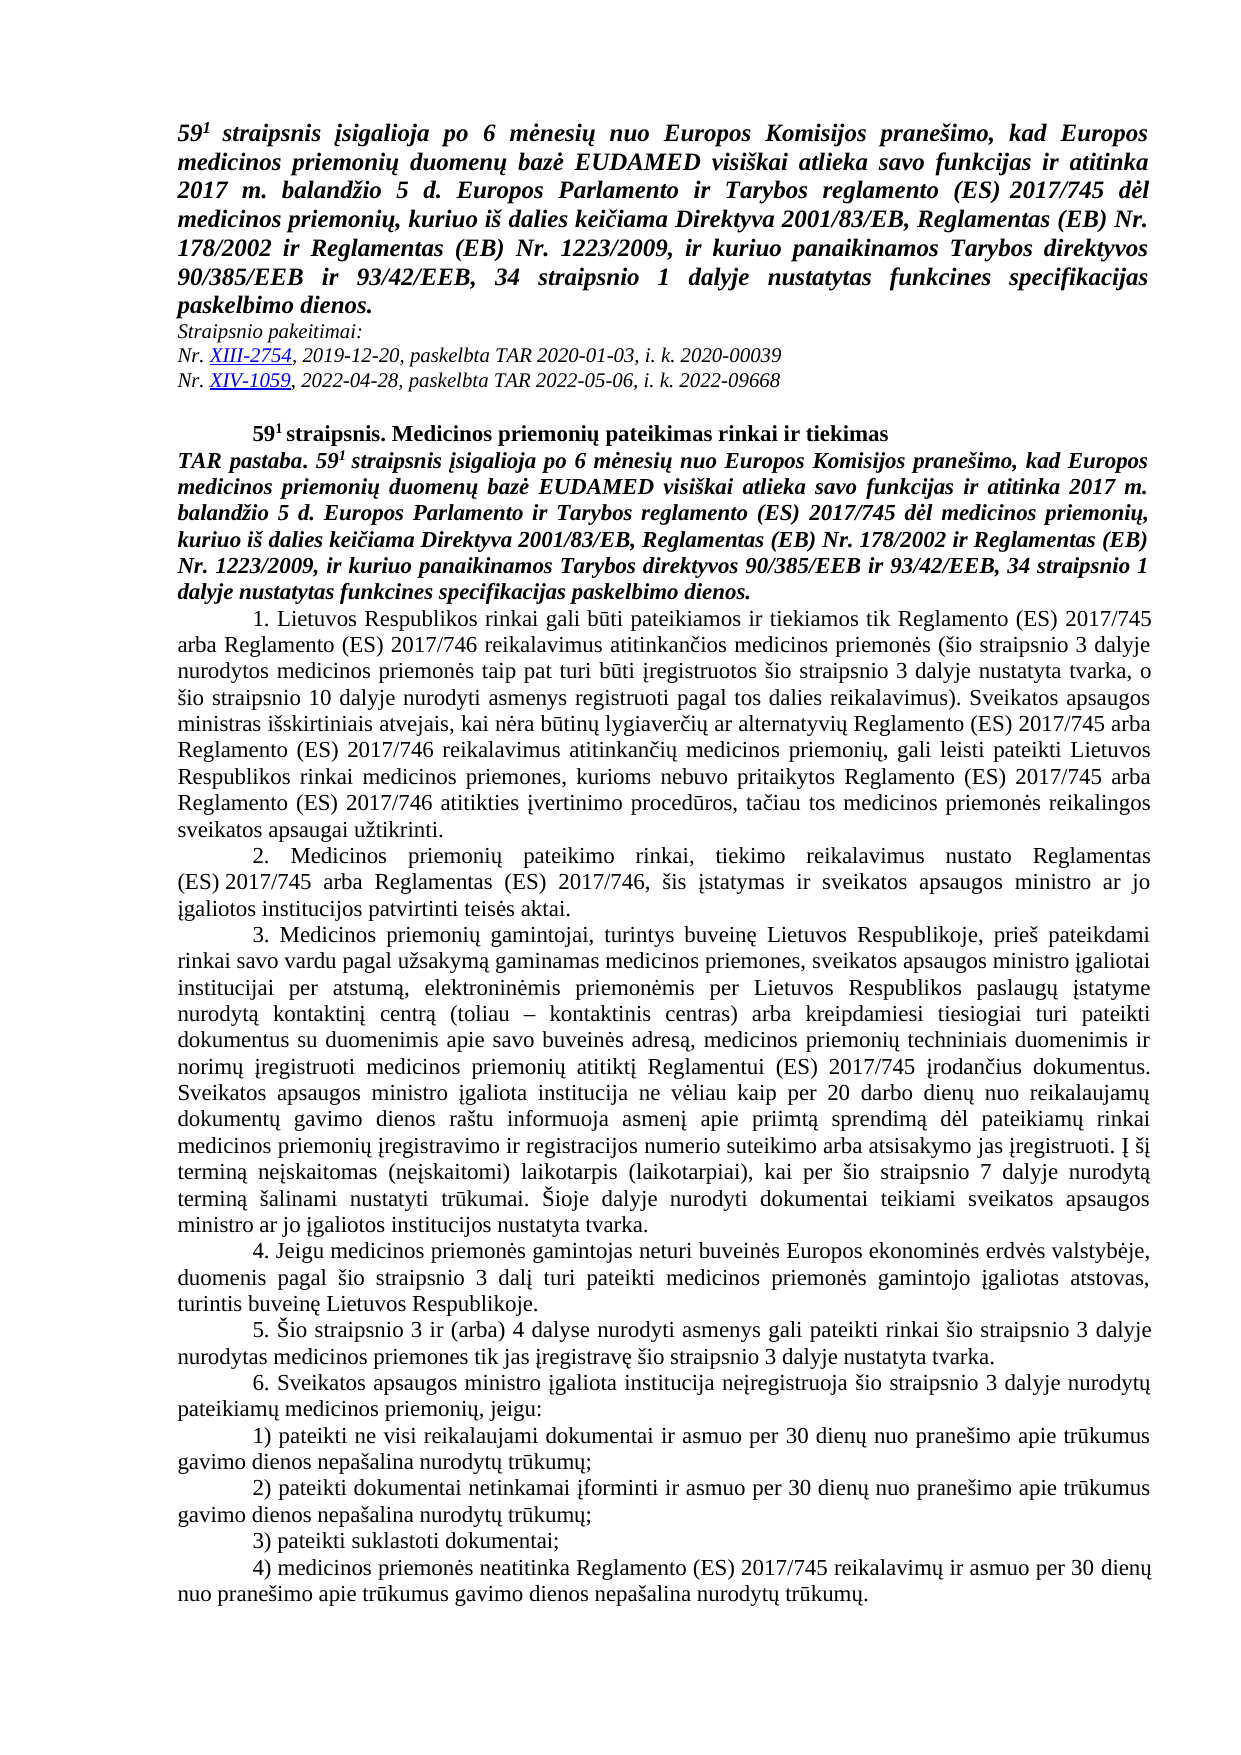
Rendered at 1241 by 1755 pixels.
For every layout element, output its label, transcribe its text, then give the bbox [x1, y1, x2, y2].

text Nr. XIII-2754, 2019-12-20, paskelbta TAR 2020-01-03, i. k. 2020-00039 [177, 343, 1152, 367]
text 591 straipsnis įsigalioja po 6 mėnesių nuo Europos Komisijos pranešimo, kad Europos medicinos priemonių duomenų bazė EUDAMED visiškai atlieka savo funkcijas ir atitinka 2017 m. balandžio 5 d. Europos Parlamento ir Tarybos reglamento (ES) 2017/745 dėl medicinos priemonių, kuriuo iš dalies keičiama Direktyva 2001/83/EB, Reglamentas (EB) Nr. 178/2002 ir Reglamentas (EB) Nr. 1223/2009, ir kuriuo panaikinamos Tarybos direktyvos 90/385/EEB ir 93/42/EEB, 34 straipsnio 1 dalyje nustatytas funkcines specifikacijas paskelbimo dienos. [177, 118, 1152, 319]
text TAR pastaba. 591 straipsnis įsigalioja po 6 mėnesių nuo Europos Komisijos pranešimo, kad Europos medicinos priemonių duomenų bazė EUDAMED visiškai atlieka savo funkcijas ir atitinka 2017 m. balandžio 5 d. Europos Parlamento ir Tarybos reglamento (ES) 2017/745 dėl medicinos priemonių, kuriuo iš dalies keičiama Direktyva 2001/83/EB, Reglamentas (EB) Nr. 178/2002 ir Reglamentas (EB) Nr. 1223/2009, ir kuriuo panaikinamos Tarybos direktyvos 90/385/EEB ir 93/42/EEB, 34 straipsnio 1 dalyje nustatytas funkcines specifikacijas paskelbimo dienos. [177, 447, 1152, 605]
text 6. Sveikatos apsaugos ministro įgaliota institucija neįregistruoja šio straipsnio 3 dalyje nurodytų pateikiamų medicinos priemonių, jeigu: [177, 1369, 1152, 1422]
text 1) pateikti ne visi reikalaujami dokumentai ir asmuo per 30 dienų nuo pranešimo apie trūkumus gavimo dienos nepašalina nurodytų trūkumų; [177, 1422, 1152, 1474]
text Straipsnio pakeitimai: [177, 319, 1152, 343]
text 4) medicinos priemonės neatitinka Reglamento (ES) 2017/745 reikalavimų ir asmuo per 30 dienų nuo pranešimo apie trūkumus gavimo dienos nepašalina nurodytų trūkumų. [177, 1553, 1152, 1606]
text 591 straipsnis. Medicinos priemonių pateikimas rinkai ir tiekimas [177, 420, 1152, 447]
text 1. Lietuvos Respublikos rinkai gali būti pateikiamos ir tiekiamos tik Reglamento (ES) 2017/745 arba Reglamento (ES) 2017/746 reikalavimus atitinkančios medicinos priemonės (šio straipsnio 3 dalyje nurodytos medicinos priemonės taip pat turi būti įregistruotos šio straipsnio 3 dalyje nustatyta tvarka, o šio straipsnio 10 dalyje nurodyti asmenys registruoti pagal tos dalies reikalavimus). Sveikatos apsaugos ministras išskirtiniais atvejais, kai nėra būtinų lygiaverčių ar alternatyvių Reglamento (ES) 2017/745 arba Reglamento (ES) 2017/746 reikalavimus atitinkančių medicinos priemonių, gali leisti pateikti Lietuvos Respublikos rinkai medicinos priemones, kurioms nebuvo pritaikytos Reglamento (ES) 2017/745 arba Reglamento (ES) 2017/746 atitikties įvertinimo procedūros, tačiau tos medicinos priemonės reikalingos sveikatos apsaugai užtikrinti. [177, 605, 1152, 842]
text 3. Medicinos priemonių gamintojai, turintys buveinę Lietuvos Respublikoje, prieš pateikdami rinkai savo vardu pagal užsakymą gaminamas medicinos priemones, sveikatos apsaugos ministro įgaliotai institucijai per atstumą, elektroninėmis priemonėmis per Lietuvos Respublikos paslaugų įstatyme nurodytą kontaktinį centrą (toliau – kontaktinis centras) arba kreipdamiesi tiesiogiai turi pateikti dokumentus su duomenimis apie savo buveinės adresą, medicinos priemonių techniniais duomenimis ir norimų įregistruoti medicinos priemonių atitiktį Reglamentui (ES) 2017/745 įrodančius dokumentus. Sveikatos apsaugos ministro įgaliota institucija ne vėliau kaip per 20 darbo dienų nuo reikalaujamų dokumentų gavimo dienos raštu informuoja asmenį apie priimtą sprendimą dėl pateikiamų rinkai medicinos priemonių įregistravimo ir registracijos numerio suteikimo arba atsisakymo jas įregistruoti. Į šį terminą neįskaitomas (neįskaitomi) laikotarpis (laikotarpiai), kai per šio straipsnio 7 dalyje nurodytą terminą šalinami nustatyti trūkumai. Šioje dalyje nurodyti dokumentai teikiami sveikatos apsaugos ministro ar jo įgaliotos institucijos nustatyta tvarka. [177, 921, 1152, 1237]
text 3) pateikti suklastoti dokumentai; [177, 1527, 1152, 1553]
text 5. Šio straipsnio 3 ir (arba) 4 dalyse nurodyti asmenys gali pateikti rinkai šio straipsnio 3 dalyje nurodytas medicinos priemones tik jas įregistravę šio straipsnio 3 dalyje nustatyta tvarka. [177, 1316, 1152, 1369]
text Nr. XIV-1059, 2022-04-28, paskelbta TAR 2022-05-06, i. k. 2022-09668 [177, 367, 1152, 392]
text 4. Jeigu medicinos priemonės gamintojas neturi buveinės Europos ekonominės erdvės valstybėje, duomenis pagal šio straipsnio 3 dalį turi pateikti medicinos priemonės gamintojo įgaliotas atstovas, turintis buveinę Lietuvos Respublikoje. [177, 1237, 1152, 1316]
text 2. Medicinos priemonių pateikimo rinkai, tiekimo reikalavimus nustato Reglamentas (ES) 2017/745 arba Reglamentas (ES) 2017/746, šis įstatymas ir sveikatos apsaugos ministro ar jo įgaliotos institucijos patvirtinti teisės aktai. [177, 842, 1152, 921]
text 2) pateikti dokumentai netinkamai įforminti ir asmuo per 30 dienų nuo pranešimo apie trūkumus gavimo dienos nepašalina nurodytų trūkumų; [177, 1474, 1152, 1527]
